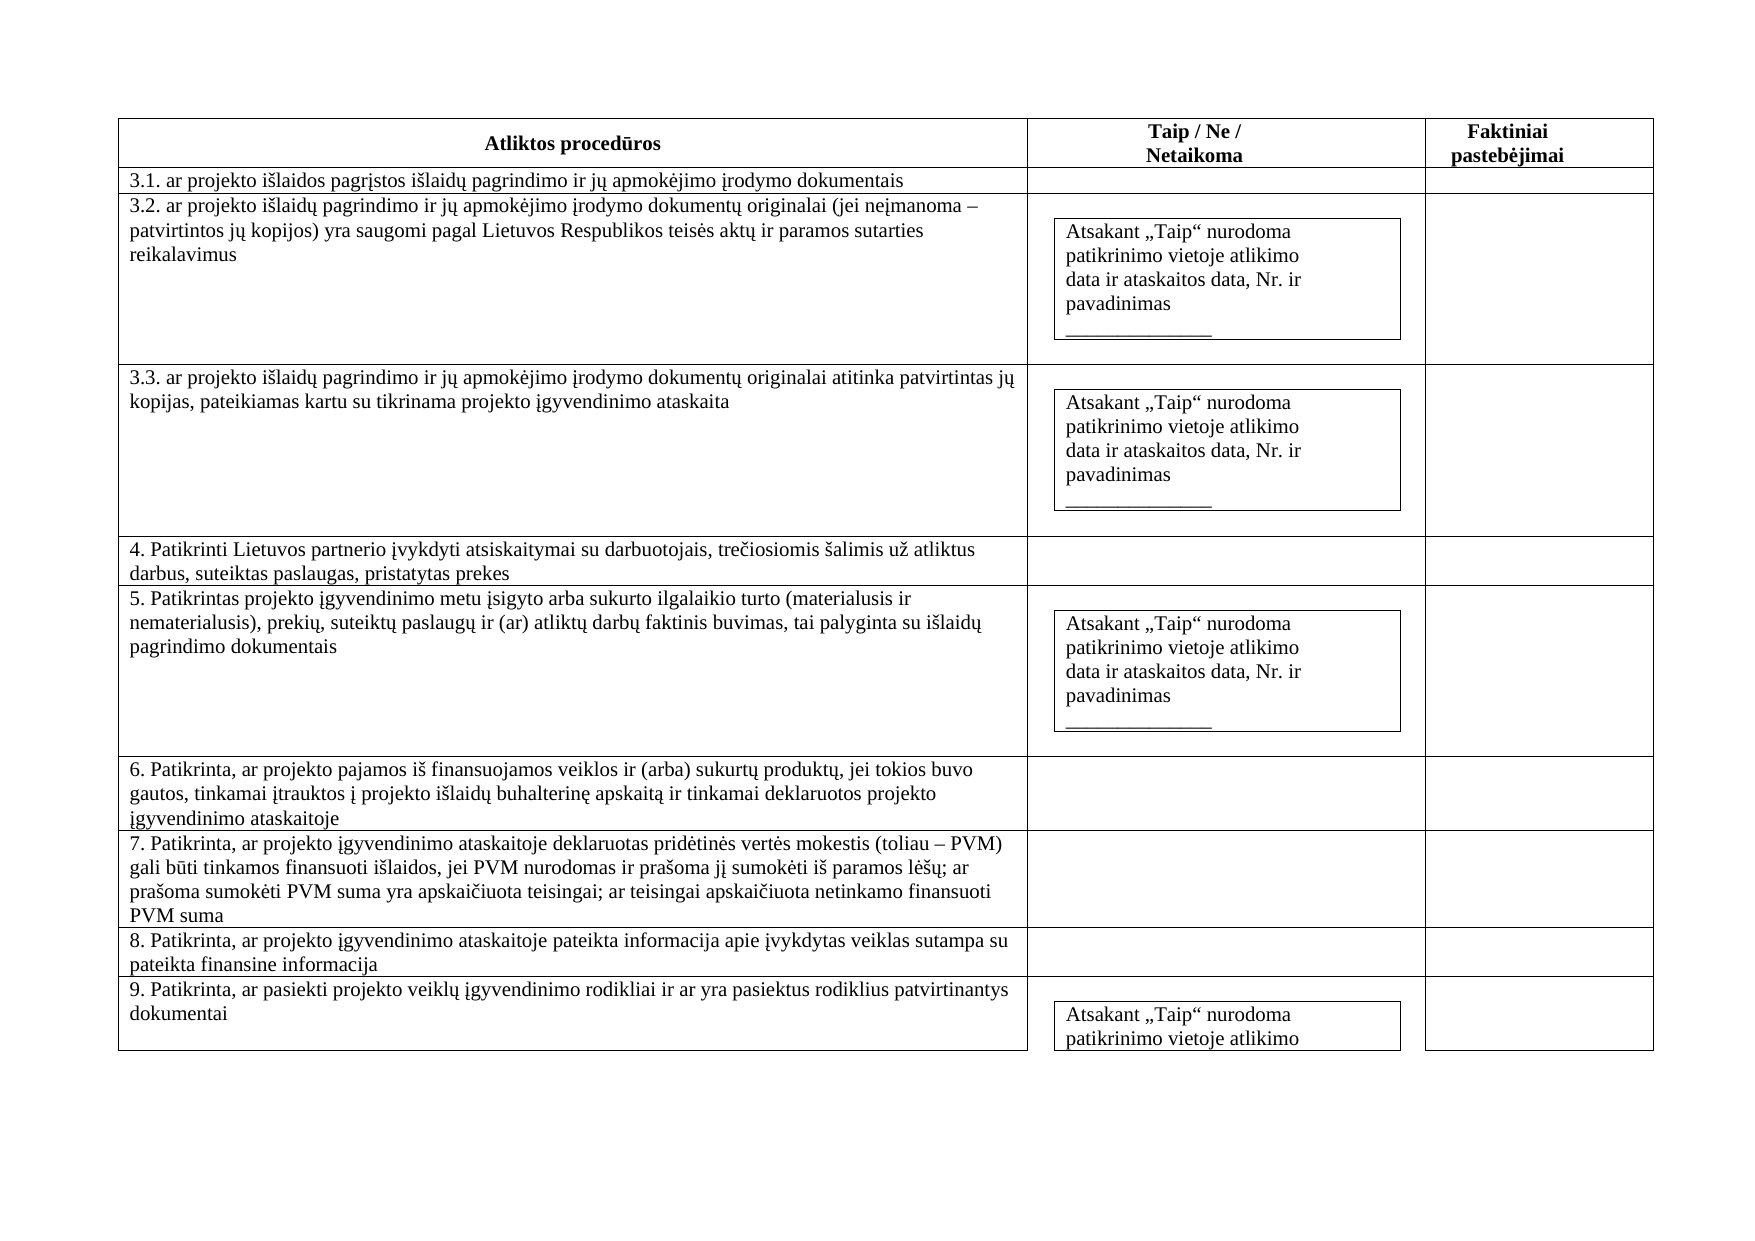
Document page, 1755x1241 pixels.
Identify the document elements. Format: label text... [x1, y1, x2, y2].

table_cell [1028, 218, 1054, 339]
table_cell 3.2. ar projekto išlaidų pagrindimo ir jų apmokėjimo įrodymo dokumentų originalai (jei neįmanoma – patvirtintos jų kopijos) yra saugomi pagal Lietuvos Respublikos teisės aktų ir paramos sutarties reikalavimus [119, 194, 1027, 364]
table_cell 8. Patikrinta, ar projekto įgyvendinimo ataskaitoje pateikta informacija apie įvykdytas veiklas sutampa su pateikta finansine informacija [119, 928, 1027, 976]
table_cell 5. Patikrintas projekto įgyvendinimo metu įsigyto arba sukurto ilgalaikio turto (materialusis ir nematerialusis), prekių, suteiktų paslaugų ir (ar) atliktų darbų faktinis buvimas, tai palyginta su išlaidų pagrindimo dokumentais [119, 586, 1027, 756]
table_cell [1401, 610, 1425, 731]
table_cell [1028, 610, 1054, 731]
table_cell [1401, 586, 1425, 610]
table_cell [1426, 194, 1653, 364]
table_header Atliktos procedūros [119, 119, 1027, 167]
table_cell [1426, 928, 1653, 976]
table_cell 7. Patikrinta, ar projekto įgyvendinimo ataskaitoje deklaruotas pridėtinės vertės mokestis (toliau – PVM) gali būti tinkamos finansuoti išlaidos, jei PVM nurodomas ir prašoma jį sumokėti iš paramos lėšų; ar prašoma sumokėti PVM suma yra apskaičiuota teisingai; ar teisingai apskaičiuota netinkamo finansuoti PVM suma [119, 831, 1027, 927]
table_header Taip / Ne / Netaikoma [1028, 119, 1425, 167]
table_cell [1028, 586, 1054, 610]
table_cell [1426, 537, 1653, 585]
table_header Faktiniai pastebėjimai [1426, 119, 1653, 167]
table_cell [1028, 168, 1425, 192]
table_cell [1054, 977, 1401, 1001]
table_cell [1028, 1001, 1054, 1050]
table_cell [1401, 977, 1425, 1001]
table_cell [1426, 586, 1653, 756]
table_cell [1401, 510, 1425, 536]
table_cell [1028, 731, 1054, 756]
table_cell Atsakant „Taip“ nurodoma patikrinimo vietoje atlikimo [1055, 1002, 1400, 1050]
table_cell [1054, 340, 1401, 364]
table_cell [1028, 757, 1425, 829]
table_cell Atsakant „Taip“ nurodoma patikrinimo vietoje atlikimo data ir ataskaitos data, Nr. ir pavadinimas ______________ [1055, 390, 1400, 510]
table_cell [1054, 732, 1401, 756]
table_cell [1401, 365, 1425, 389]
table_cell [1028, 831, 1425, 927]
table_cell [1054, 511, 1401, 536]
table_cell [1028, 537, 1425, 585]
table_cell 6. Patikrinta, ar projekto pajamos iš finansuojamos veiklos ir (arba) sukurtų produktų, jei tokios buvo gautos, tinkamai įtrauktos į projekto išlaidų buhalterinę apskaitą ir tinkamai deklaruotos projekto įgyvendinimo ataskaitoje [119, 757, 1027, 829]
table_cell [1426, 168, 1653, 192]
table_cell 9. Patikrinta, ar pasiekti projekto veiklų įgyvendinimo rodikliai ir ar yra pasiektus rodiklius patvirtinantys dokumentai [119, 977, 1027, 1050]
table_cell [1426, 977, 1653, 1050]
table_cell 3.1. ar projekto išlaidos pagrįstos išlaidų pagrindimo ir jų apmokėjimo įrodymo dokumentais [119, 168, 1027, 192]
table_cell [1028, 977, 1054, 1001]
table_cell [1054, 586, 1401, 610]
table_cell [1401, 339, 1425, 364]
table_cell [1028, 928, 1425, 976]
table_cell [1028, 365, 1054, 389]
table_cell Atsakant „Taip“ nurodoma patikrinimo vietoje atlikimo data ir ataskaitos data, Nr. ir pavadinimas ______________ [1055, 219, 1400, 339]
table_cell 4. Patikrinti Lietuvos partnerio įvykdyti atsiskaitymai su darbuotojais, trečiosiomis šalimis už atliktus darbus, suteiktas paslaugas, pristatytas prekes [119, 537, 1027, 585]
table_cell [1401, 1001, 1425, 1050]
table_cell [1426, 757, 1653, 829]
table_cell [1028, 510, 1054, 536]
table_cell [1054, 194, 1401, 217]
table_cell [1028, 389, 1054, 510]
table_cell [1426, 831, 1653, 927]
table_cell [1401, 389, 1425, 510]
table_cell [1054, 365, 1401, 389]
table_cell [1028, 339, 1054, 364]
table_cell [1401, 218, 1425, 339]
table_cell [1028, 194, 1054, 217]
table_cell [1401, 731, 1425, 756]
table_cell [1401, 194, 1425, 217]
table_cell 3.3. ar projekto išlaidų pagrindimo ir jų apmokėjimo įrodymo dokumentų originalai atitinka patvirtintas jų kopijas, pateikiamas kartu su tikrinama projekto įgyvendinimo ataskaita [119, 365, 1027, 536]
table_cell [1426, 365, 1653, 536]
table_cell Atsakant „Taip“ nurodoma patikrinimo vietoje atlikimo data ir ataskaitos data, Nr. ir pavadinimas ______________ [1055, 611, 1400, 731]
